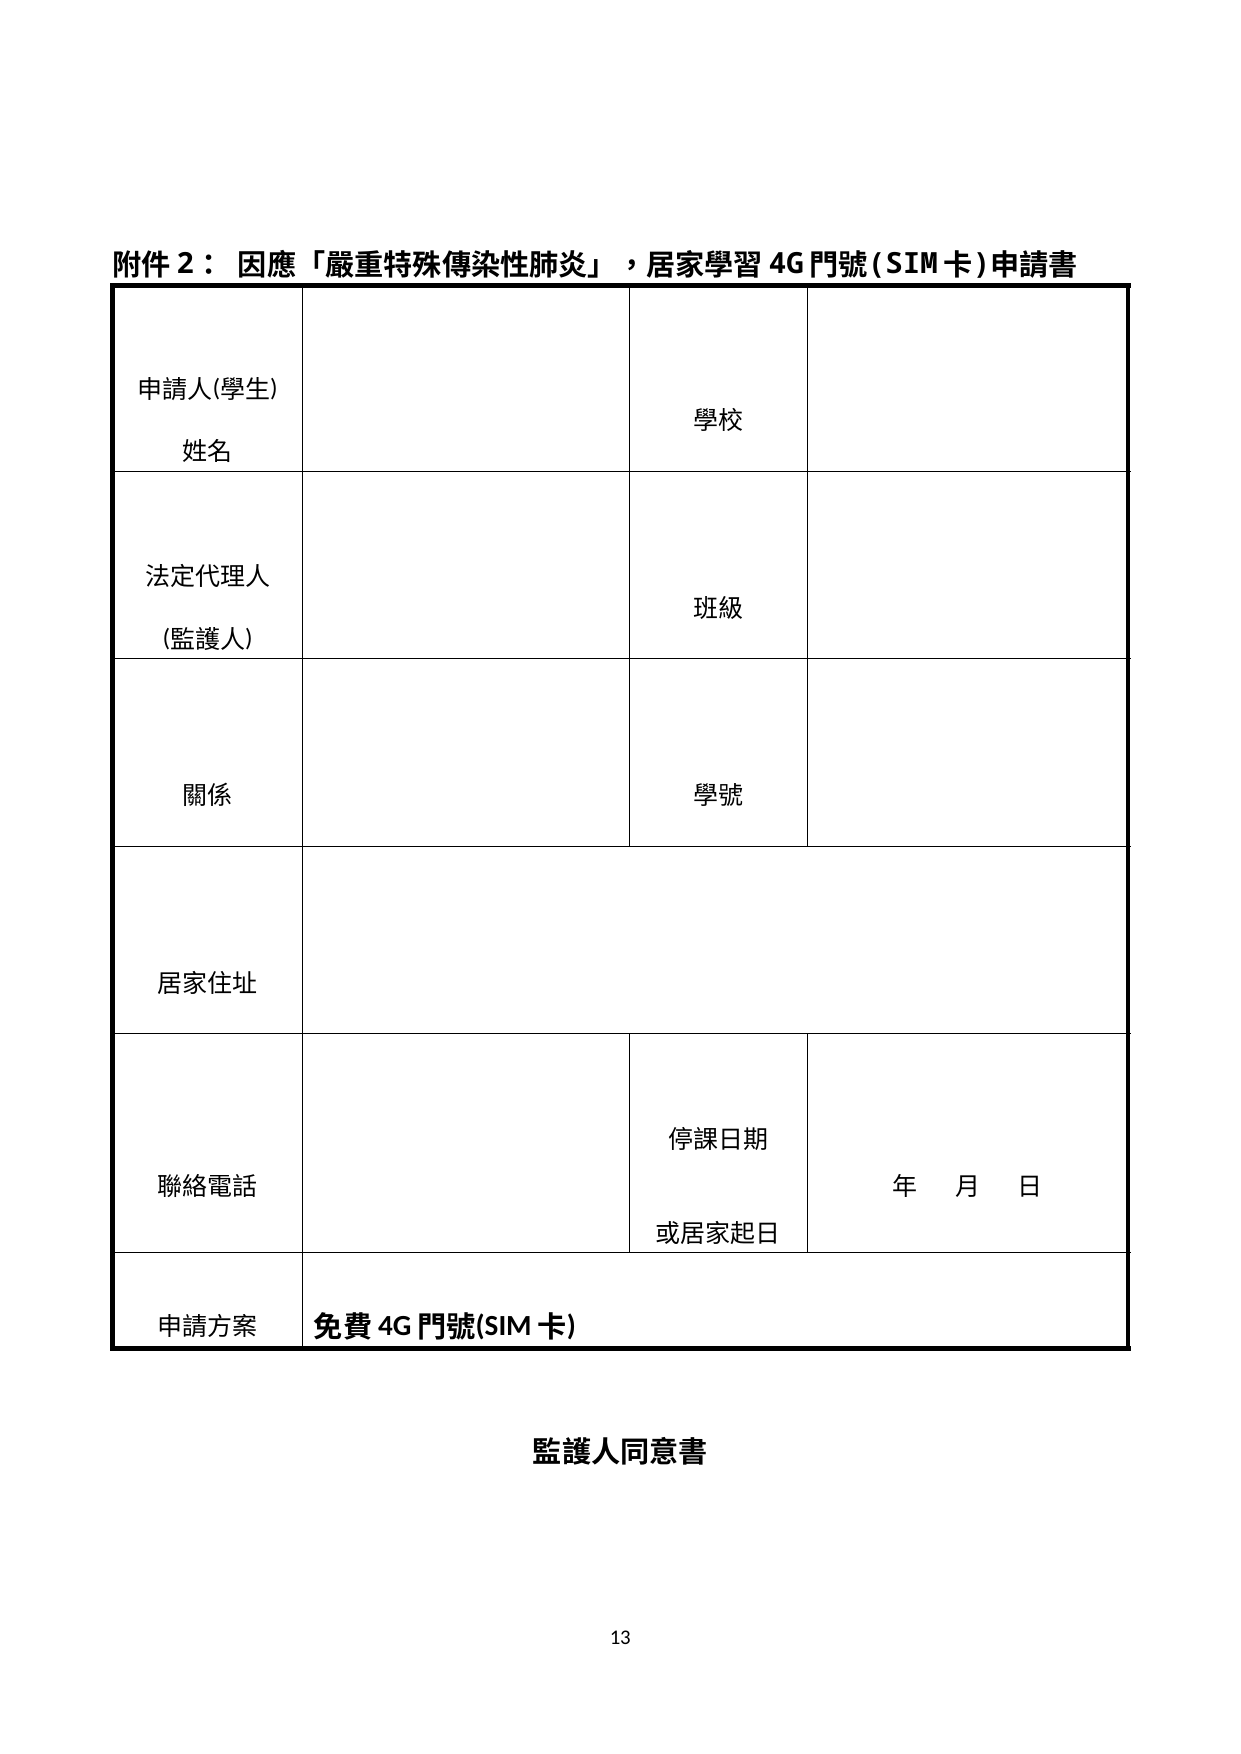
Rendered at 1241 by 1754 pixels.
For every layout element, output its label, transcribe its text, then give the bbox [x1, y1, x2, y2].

table_cell [808, 659, 1126, 846]
table_cell [303, 1034, 629, 1252]
table_cell 申請方案 [115, 1253, 302, 1346]
table_cell 免費4G門號(SIM卡) [303, 1253, 1126, 1346]
table_cell [303, 659, 629, 846]
table_cell 班級 [630, 472, 807, 658]
table_cell [303, 847, 1126, 1033]
table_cell 停課日期 或居家起日 [630, 1034, 807, 1252]
table_cell [808, 472, 1126, 658]
table_cell 聯絡電話 [115, 1034, 302, 1252]
table_cell 學號 [630, 659, 807, 846]
table_cell 年 月 日 [808, 1034, 1126, 1252]
table_cell [303, 472, 629, 658]
table_header 申請人(學生) 姓名 [115, 288, 302, 471]
text 監護人同意書 [112, 1408, 1128, 1471]
table_header [808, 288, 1126, 471]
table_header 學校 [630, 288, 807, 471]
table_cell 法定代理人 (監護人) [115, 472, 302, 658]
table_cell 關係 [115, 659, 302, 846]
text 附件2： 因應「嚴重特殊傳染性肺炎」，居家學習4G門號(SIM卡)申請書 [112, 221, 1128, 283]
table_header [303, 288, 629, 471]
table_cell 居家住址 [115, 847, 302, 1033]
